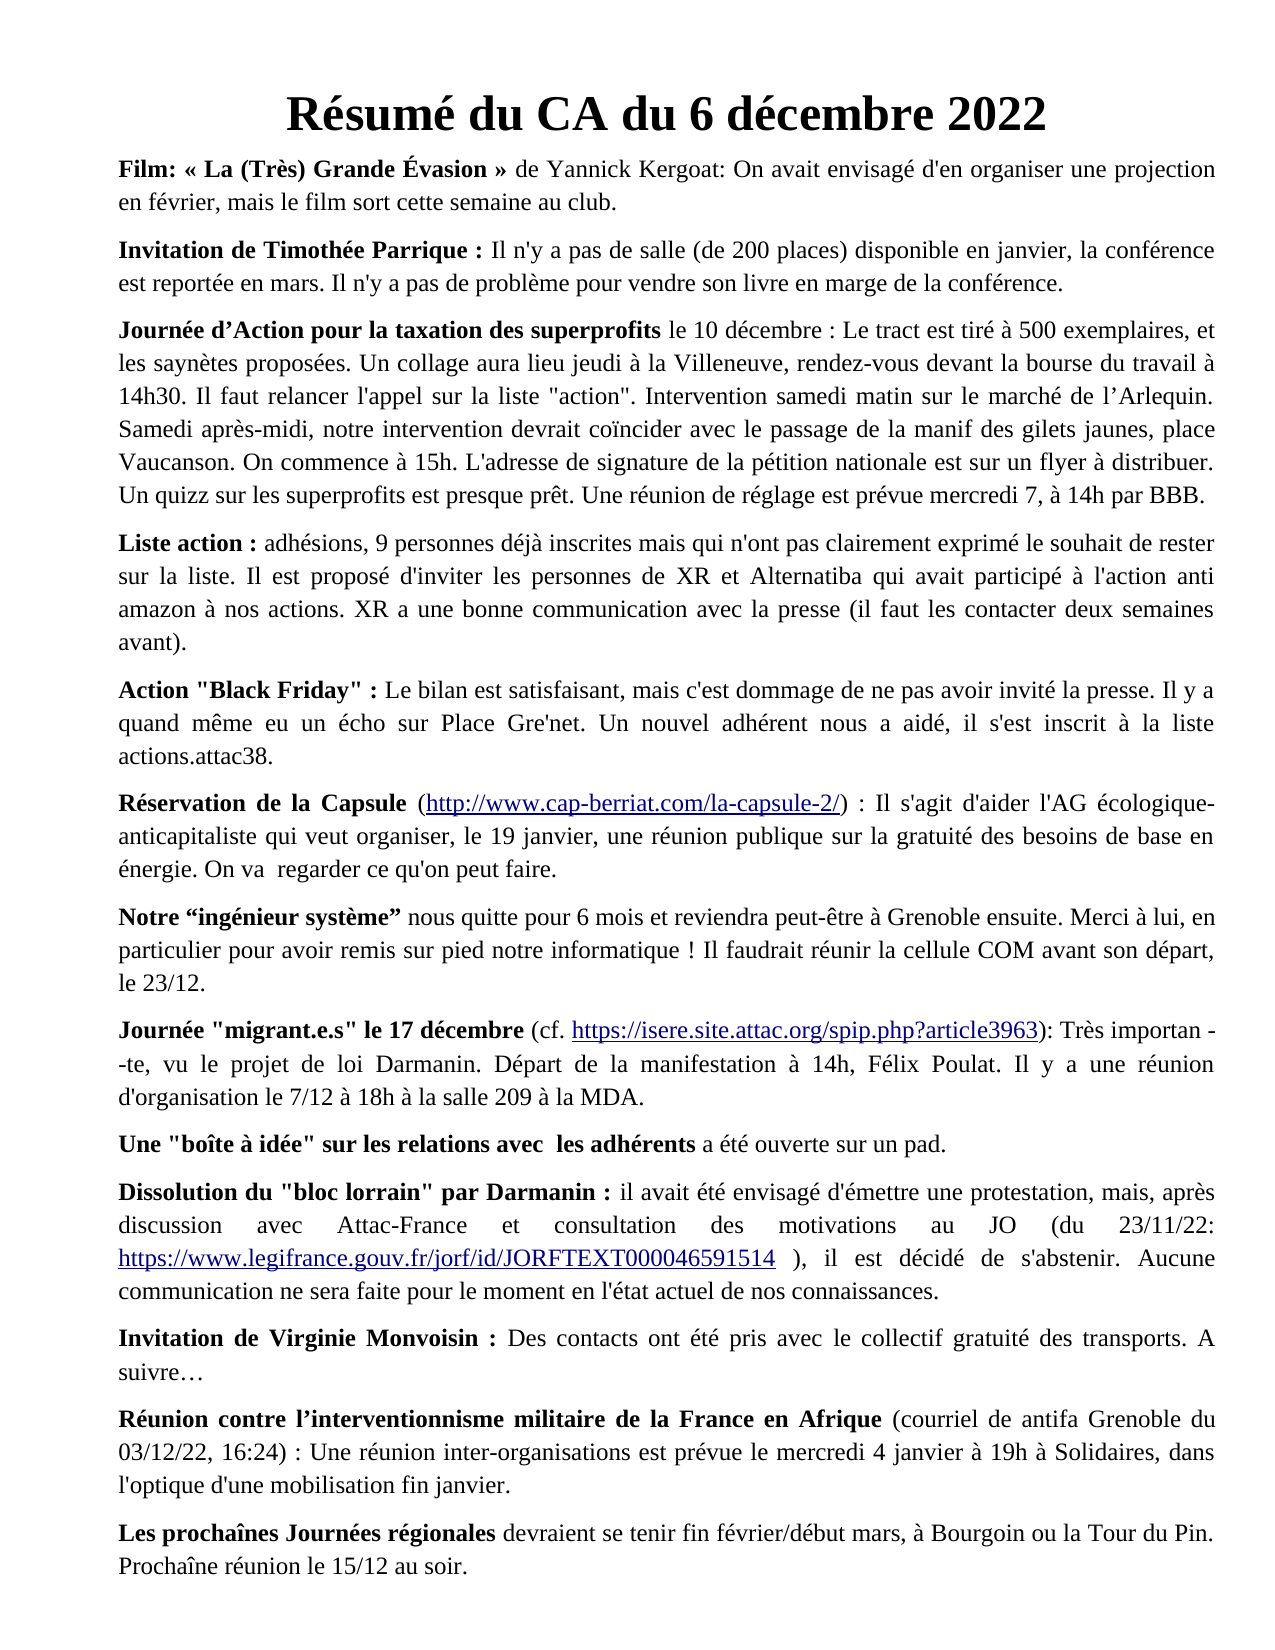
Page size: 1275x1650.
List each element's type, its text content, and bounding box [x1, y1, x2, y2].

text Notre “ingénieur système” nous quitte pour 6 mois et reviendra peut-être à Grenoble ensuite. Merci à lui, en particulier pour avoir remis sur pied notre informatique ! Il faudrait réunir la cellule COM avant son départ, le 23/12. [118, 902, 1216, 997]
text Réunion contre l’interventionnisme militaire de la France en Afrique (courriel de antifa Grenoble du 03/12/22, 16:24) : Une réunion inter-organisations est prévue le mercredi 4 janvier à 19h à Solidaires, dans l'optique d'une mobilisation fin janvier. [118, 1404, 1216, 1499]
text Film: « La (Très) Grande Évasion » de Yannick Kergoat: On avait envisagé d'en organiser une projection en février, mais le film sort cette semaine au club. [118, 154, 1216, 216]
text Une "boîte à idée" sur les relations avec les adhérents a été ouverte sur un pad. [118, 1129, 1216, 1158]
text Liste action : adhésions, 9 personnes déjà inscrites mais qui n'ont pas clairement exprimé le souhait de rester sur la liste. Il est proposé d'inviter les personnes de XR et Alternatiba qui avait participé à l'action anti amazon à nos actions. XR a une bonne communication avec la presse (il faut les contacter deux semaines avant). [118, 528, 1216, 656]
text Réservation de la Capsule (http://www.cap-berriat.com/la-capsule-2/) : Il s'agit d'aider l'AG écologique-anticapitaliste qui veut organiser, le 19 janvier, une réunion publique sur la gratuité des besoins de base en énergie. On va regarder ce qu'on peut faire. [118, 788, 1216, 883]
text Journée "migrant.e.s" le 17 décembre (cf. https://isere.site.attac.org/spip.php?article3963): Très importan - -te, vu le projet de loi Darmanin. Départ de la manifestation à 14h, Félix Poulat. Il y a une réunion d'organisation le 7/12 à 18h à la salle 209 à la MDA. [118, 1016, 1216, 1110]
text Les prochaînes Journées régionales devraient se tenir fin février/début mars, à Bourgoin ou la Tour du Pin. Prochaîne réunion le 15/12 au soir. [118, 1518, 1216, 1579]
text Invitation de Timothée Parrique : Il n'y a pas de salle (de 200 places) disponible en janvier, la conférence est reportée en mars. Il n'y a pas de problème pour vendre son livre en marge de la conférence. [118, 235, 1216, 296]
text Invitation de Virginie Monvoisin : Des contacts ont été pris avec le collectif gratuité des transports. A suivre… [118, 1323, 1216, 1385]
subtitle Résumé du CA du 6 décembre 2022 [118, 84, 1216, 142]
text Action "Black Friday" : Le bilan est satisfaisant, mais c'est dommage de ne pas avoir invité la presse. Il y a quand même eu un écho sur Place Gre'net. Un nouvel adhérent nous a aidé, il s'est inscrit à la liste actions.attac38. [118, 675, 1216, 769]
text Dissolution du "bloc lorrain" par Darmanin : il avait été envisagé d'émettre une protestation, mais, après discussion avec Attac-France et consultation des motivations au JO (du 23/11/22: https://www.legifrance.gouv.fr/jorf/id/JORFTEXT000046591514 ), il est décidé de s'abstenir. Aucune communication ne sera faite pour le moment en l'état actuel de nos connaissances. [118, 1177, 1216, 1305]
text Journée d’Action pour la taxation des superprofits le 10 décembre : Le tract est tiré à 500 exemplaires, et les saynètes proposées. Un collage aura lieu jeudi à la Villeneuve, rendez-vous devant la bourse du travail à 14h30. Il faut relancer l'appel sur la liste "action". Intervention samedi matin sur le marché de l’Arlequin. Samedi après-midi, notre intervention devrait coïncider avec le passage de la manif des gilets jaunes, place Vaucanson. On commence à 15h. L'adresse de signature de la pétition nationale est sur un flyer à distribuer. Un quizz sur les superprofits est presque prêt. Une réunion de réglage est prévue mercredi 7, à 14h par BBB. [118, 315, 1216, 509]
